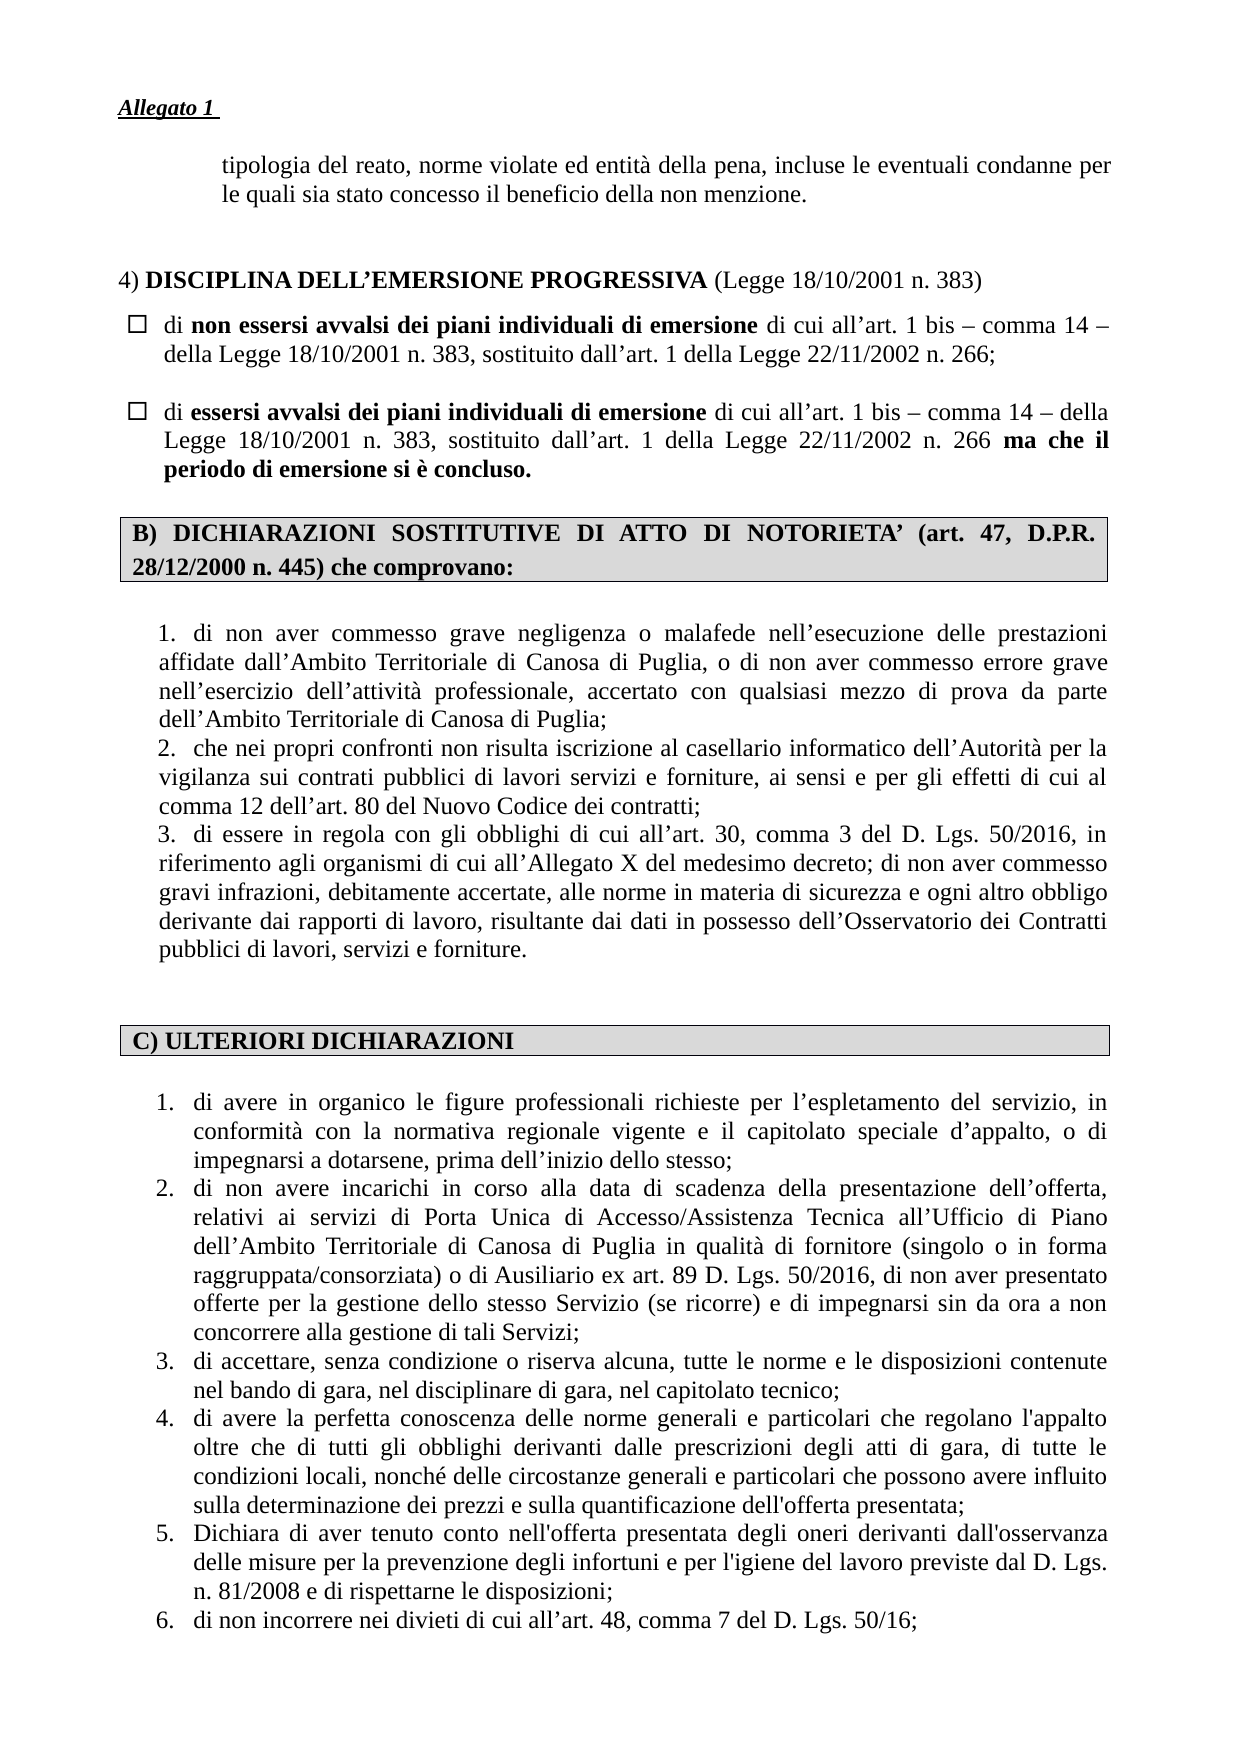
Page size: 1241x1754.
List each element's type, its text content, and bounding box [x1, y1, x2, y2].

list di essersi avvalsi dei piani individuali di emersione di cui all’art. 1 bis – comma 14 – della Legge 18/10/2001 n. 383, sostituito dall’art. 1 della Legge 22/11/2002 n. 266 ma che il periodo di emersione si è concluso. [126, 397, 1109, 483]
list di non incorrere nei divieti di cui all’art. 48, comma 7 del D. Lgs. 50/16; [156, 1605, 1109, 1633]
table_header C) ULTERIORI DICHIARAZIONI [121, 1026, 1109, 1055]
list che nei propri confronti non risulta iscrizione al casellario informatico dell’Autorità per la vigilanza sui contrati pubblici di lavori servizi e forniture, ai sensi e per gli effetti di cui al comma 12 dell’art. 80 del Nuovo Codice dei contratti; [157, 733, 1109, 819]
list di avere in organico le figure professionali richieste per l’espletamento del servizio, in conformità con la normativa regionale vigente e il capitolato speciale d’appalto, o di impegnarsi a dotarsene, prima dell’inizio dello stesso; [156, 1087, 1109, 1173]
list di essere in regola con gli obblighi di cui all’art. 30, comma 3 del D. Lgs. 50/2016, in riferimento agli organismi di cui all’Allegato X del medesimo decreto; di non aver commesso gravi infrazioni, debitamente accertate, alle norme in materia di sicurezza e ogni altro obbligo derivante dai rapporti di lavoro, risultante dai dati in possesso dell’Osservatorio dei Contratti pubblici di lavori, servizi e forniture. [157, 819, 1109, 963]
text 4) DISCIPLINA DELL’EMERSIONE PROGRESSIVA (Legge 18/10/2001 n. 383) [118, 265, 1109, 294]
list di accettare, senza condizione o riserva alcuna, tutte le norme e le disposizioni contenute nel bando di gara, nel disciplinare di gara, nel capitolato tecnico; [156, 1346, 1109, 1403]
list Dichiara di aver tenuto conto nell'offerta presentata degli oneri derivanti dall'osservanza delle misure per la prevenzione degli infortuni e per l'igiene del lavoro previste dal D. Lgs. n. 81/2008 e di rispettarne le disposizioni; [156, 1518, 1109, 1605]
list di non aver commesso grave negligenza o malafede nell’esecuzione delle prestazioni affidate dall’Ambito Territoriale di Canosa di Puglia, o di non aver commesso errore grave nell’esercizio dell’attività professionale, accertato con qualsiasi mezzo di prova da parte dell’Ambito Territoriale di Canosa di Puglia; [157, 618, 1109, 733]
list di non essersi avvalsi dei piani individuali di emersione di cui all’art. 1 bis – comma 14 – della Legge 18/10/2001 n. 383, sostituito dall’art. 1 della Legge 22/11/2002 n. 266; [126, 310, 1109, 368]
text tipologia del reato, norme violate ed entità della pena, incluse le eventuali condanne per le quali sia stato concesso il beneficio della non menzione. [222, 150, 1112, 208]
table_header B) DICHIARAZIONI SOSTITUTIVE DI ATTO DI NOTORIETA’ (art. 47, D.P.R. 28/12/2000 n. 445) che comprovano: [121, 518, 1107, 581]
list di non avere incarichi in corso alla data di scadenza della presentazione dell’offerta, relativi ai servizi di Porta Unica di Accesso/Assistenza Tecnica all’Ufficio di Piano dell’Ambito Territoriale di Canosa di Puglia in qualità di fornitore (singolo o in forma raggruppata/consorziata) o di Ausiliario ex art. 89 D. Lgs. 50/2016, di non aver presentato offerte per la gestione dello stesso Servizio (se ricorre) e di impegnarsi sin da ora a non concorrere alla gestione di tali Servizi; [156, 1173, 1109, 1346]
list di avere la perfetta conoscenza delle norme generali e particolari che regolano l'appalto oltre che di tutti gli obblighi derivanti dalle prescrizioni degli atti di gara, di tutte le condizioni locali, nonché delle circostanze generali e particolari che possono avere influito sulla determinazione dei prezzi e sulla quantificazione dell'offerta presentata; [156, 1403, 1109, 1518]
